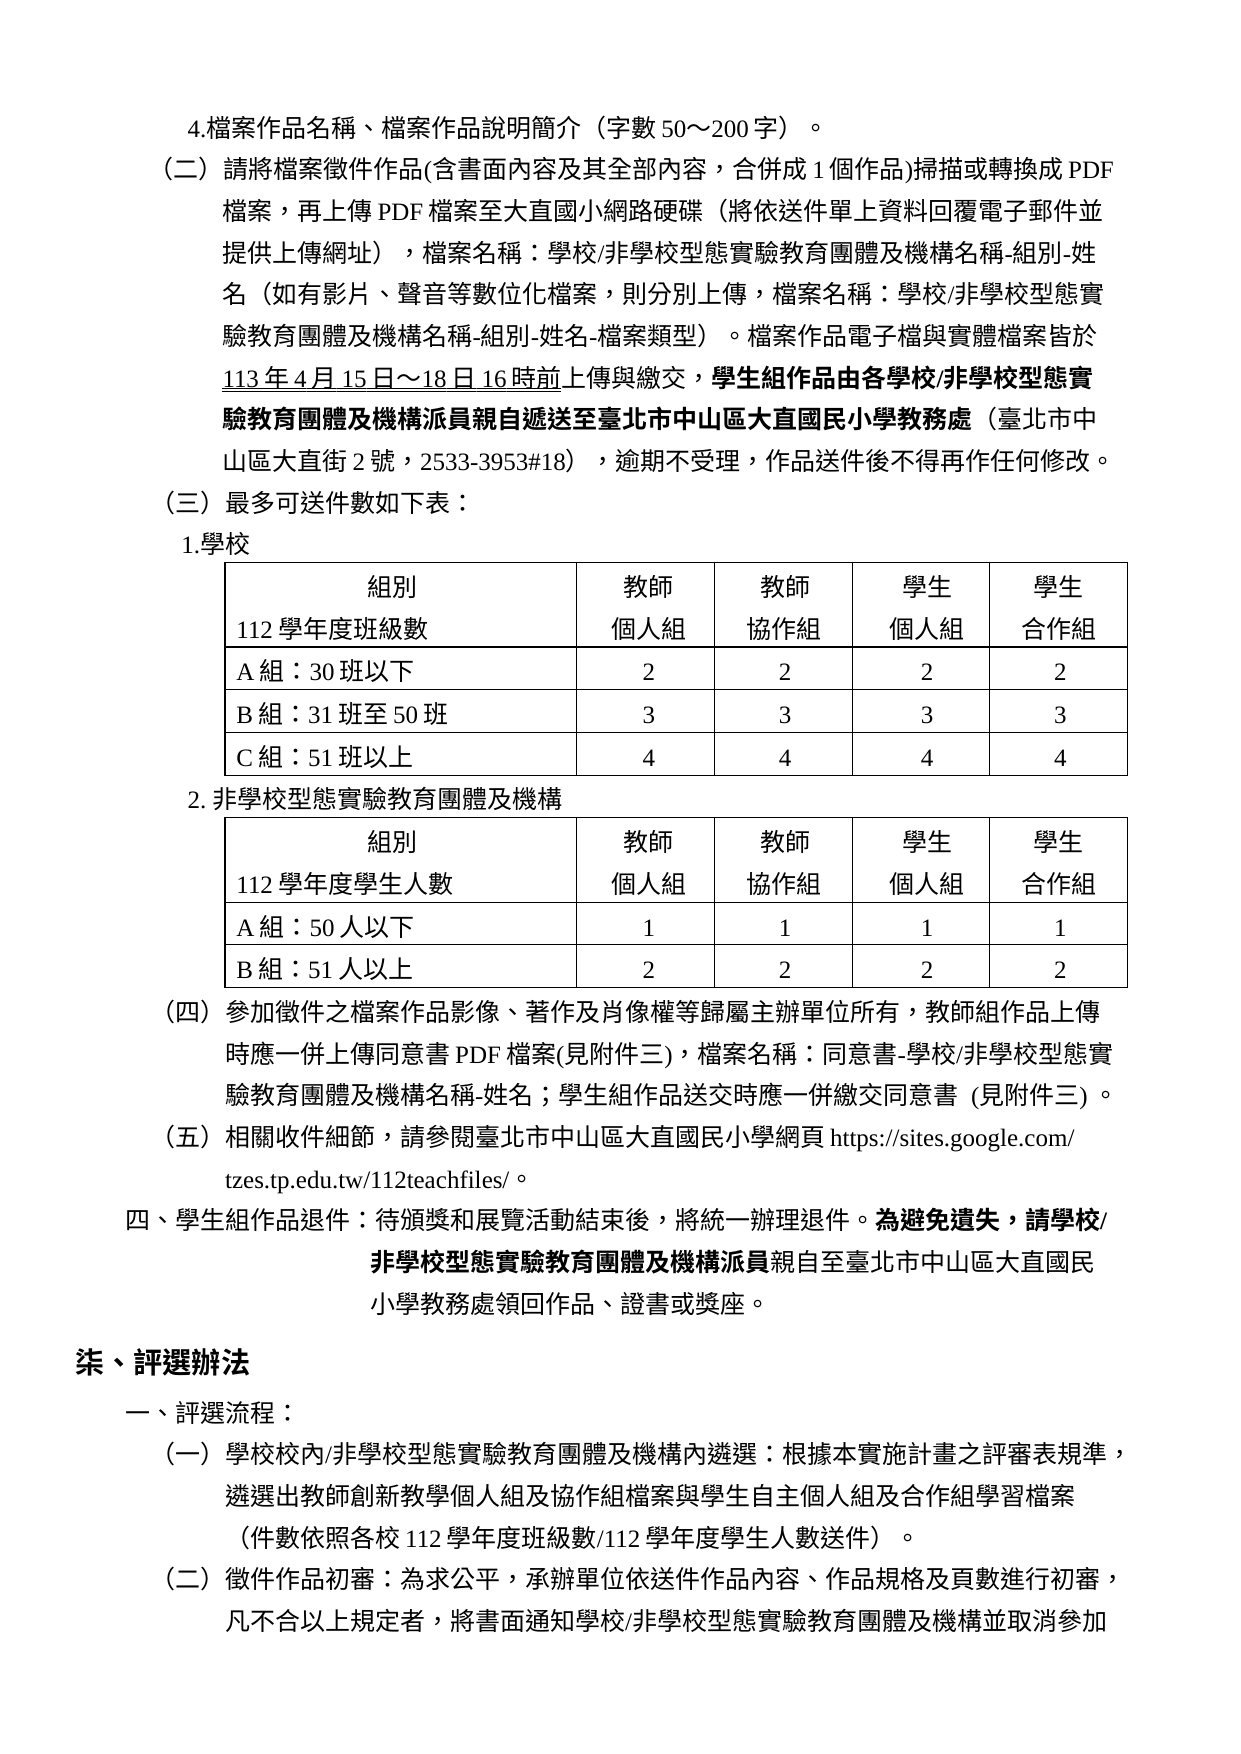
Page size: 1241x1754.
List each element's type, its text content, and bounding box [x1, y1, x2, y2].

text 一、評選流程： [125, 1389, 1115, 1430]
table_cell 4 [990, 733, 1127, 774]
text （五）相關收件細節，請參閱臺北市中山區大直國民小學網頁https://sites.google.com/tzes.tp.edu.tw/112teachfiles/。 [150, 1113, 1115, 1196]
table_cell 3 [715, 690, 852, 732]
table_header 組別 112學年度學生人數 [226, 818, 576, 902]
table_cell 1 [853, 903, 989, 944]
table_header 教師 協作組 [715, 563, 852, 646]
text （二）請將檔案徵件作品(含書面內容及其全部內容，合併成1個作品)掃描或轉換成PDF檔案，再上傳PDF檔案至大直國小網路硬碟（將依送件單上資料回覆電子郵件並提供上傳網址），檔案名稱：學校/非學校型態實驗教育團體及機構名稱-組別-姓名（如有影片、聲音等數位化檔案，則分別上傳，檔案名稱：學校/非學校型態實驗教育團體及機構名稱-組別-姓名-檔案類型）。檔案作品電子檔與實體檔案皆於113年4月15日～18日16時前上傳與繳交，學生組作品由各學校/非學校型態實驗教育團體及機構派員親自遞送至臺北市中山區大直國民小學教務處（臺北市中山區大直街2號，2533-3953#18），逾期不受理，作品送件後不得再作任何修改。 [149, 145, 1115, 479]
text 4.檔案作品名稱、檔案作品說明簡介（字數50～200字）。 [150, 104, 1115, 145]
table_header 學生 個人組 [853, 563, 989, 646]
table_cell 3 [577, 690, 714, 732]
table_cell 2 [990, 945, 1127, 987]
table_cell 4 [715, 733, 852, 774]
text 1.學校 [150, 520, 1115, 562]
text （三）最多可送件數如下表： [150, 479, 1115, 520]
table_cell 2 [853, 648, 989, 689]
text （四）參加徵件之檔案作品影像、著作及肖像權等歸屬主辦單位所有，教師組作品上傳時應一併上傳同意書PDF檔案(見附件三)，檔案名稱：同意書-學校/非學校型態實驗教育團體及機構名稱-姓名；學生組作品送交時應一併繳交同意書 (見附件三) 。 [150, 988, 1115, 1113]
table_cell 4 [577, 733, 714, 774]
text 2. 非學校型態實驗教育團體及機構 [150, 776, 1115, 817]
table_header 學生 合作組 [990, 563, 1127, 646]
text 柒、評選辦法 [75, 1340, 1165, 1382]
table_cell 2 [853, 945, 989, 987]
table_cell 3 [853, 690, 989, 732]
table_header 教師 個人組 [577, 818, 714, 902]
table_cell 3 [990, 690, 1127, 732]
table_cell 2 [577, 648, 714, 689]
table_cell 2 [577, 945, 714, 987]
table_header 學生 合作組 [990, 818, 1127, 902]
table_cell A組：30班以下 [226, 648, 576, 689]
table_cell C組：51班以上 [226, 733, 576, 774]
table_cell 2 [715, 648, 852, 689]
table_header 教師 個人組 [577, 563, 714, 646]
table_cell A組：50人以下 [226, 903, 576, 944]
text 四、學生組作品退件：待頒獎和展覽活動結束後，將統一辦理退件。為避免遺失，請學校/非學校型態實驗教育團體及機構派員親自至臺北市中山區大直國民小學教務處領回作品、證書或獎座。 [125, 1196, 1115, 1321]
table_cell 2 [715, 945, 852, 987]
table_cell 1 [577, 903, 714, 944]
table_header 組別 112學年度班級數 [226, 563, 576, 646]
table_cell 1 [715, 903, 852, 944]
text （一）學校校內/非學校型態實驗教育團體及機構內遴選：根據本實施計畫之評審表規準，遴選出教師創新教學個人組及協作組檔案與學生自主個人組及合作組學習檔案（件數依照各校112學年度班級數/112學年度學生人數送件）。 [150, 1430, 1115, 1555]
table_header 學生 個人組 [853, 818, 989, 902]
table_header 教師 協作組 [715, 818, 852, 902]
table_cell 2 [990, 648, 1127, 689]
table_cell 1 [990, 903, 1127, 944]
text （二）徵件作品初審：為求公平，承辦單位依送件作品內容、作品規格及頁數進行初審，凡不合以上規定者，將書面通知學校/非學校型態實驗教育團體及機構並取消參加資格不列入複審，僅列入檔案觀摩。 [150, 1555, 1115, 1639]
table_cell B組：31班至50班 [226, 690, 576, 732]
table_cell 4 [853, 733, 989, 774]
table_cell B組：51人以上 [226, 945, 576, 987]
